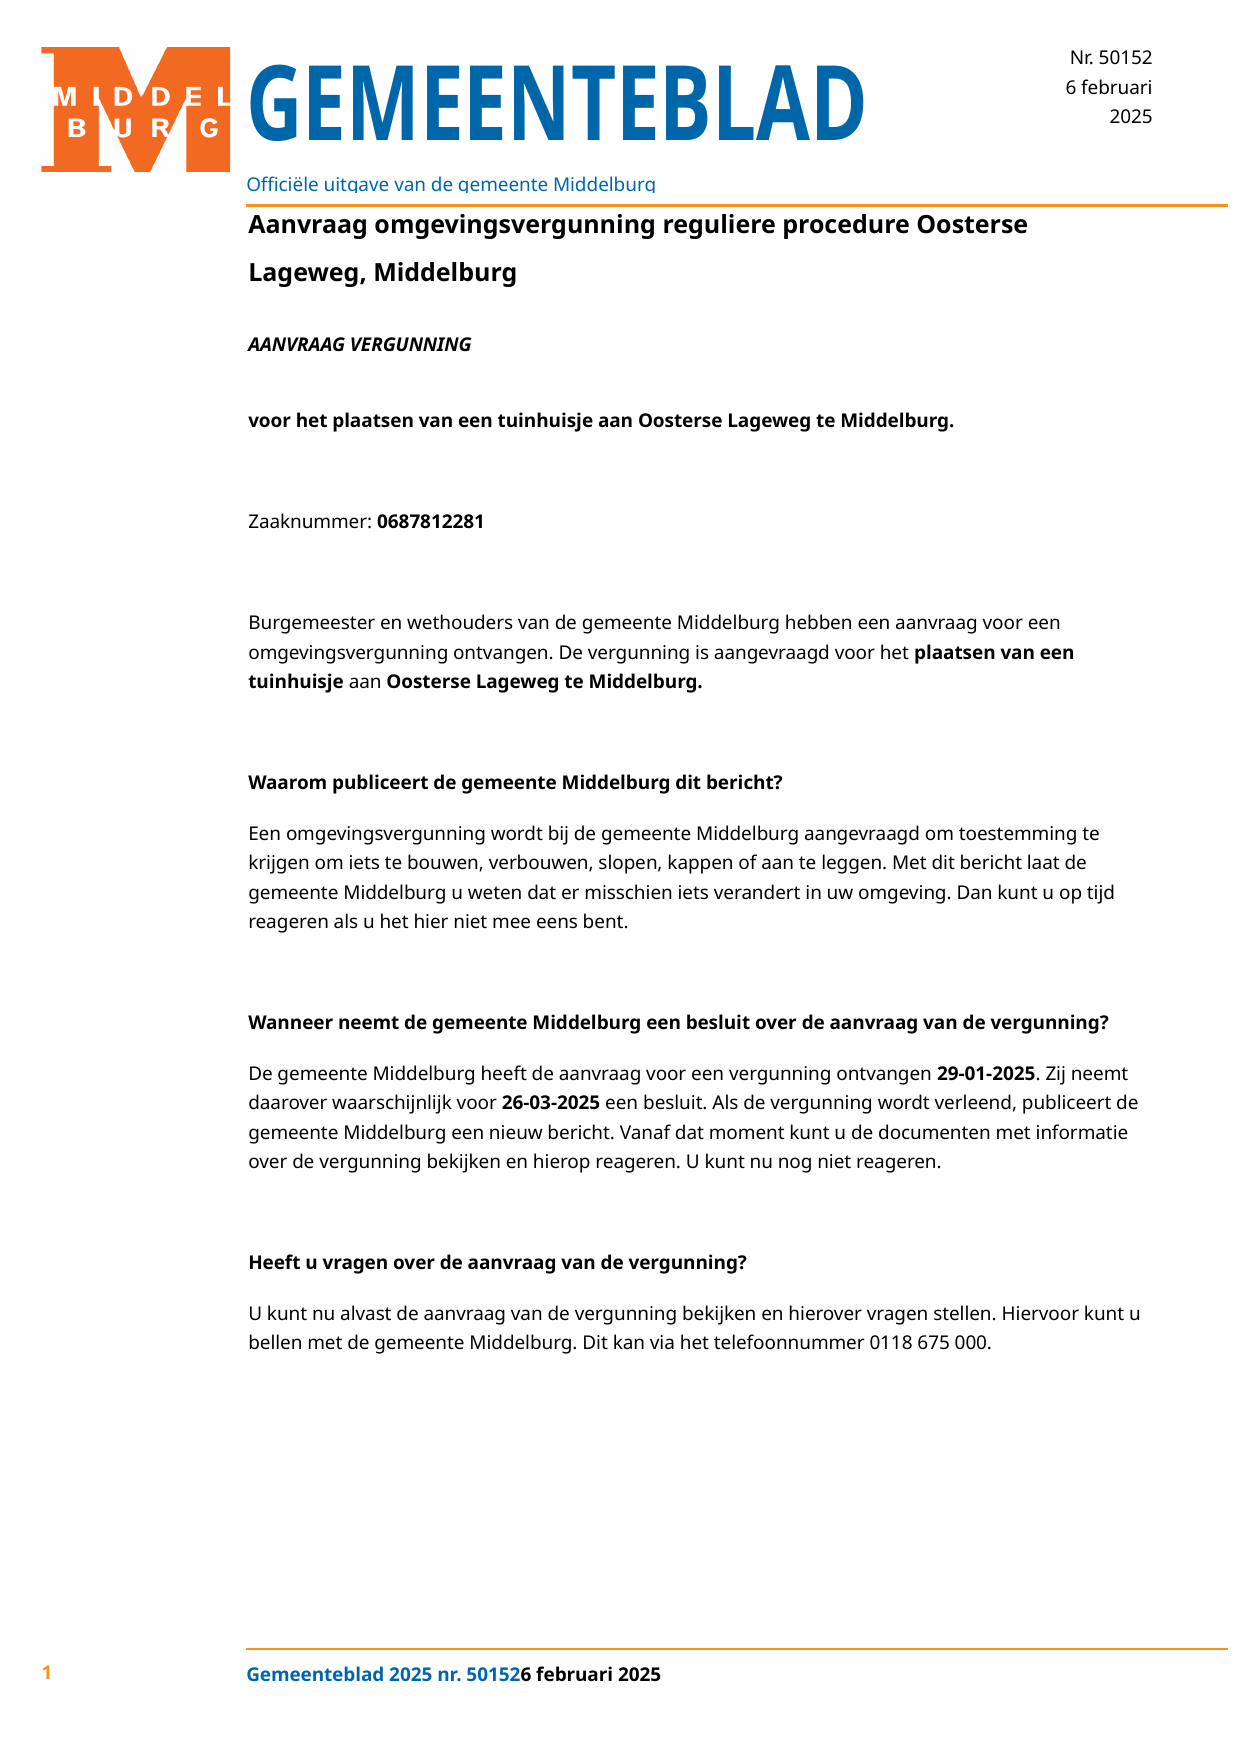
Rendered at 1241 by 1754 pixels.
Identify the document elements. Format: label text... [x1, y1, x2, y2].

text voor het plaatsen van een tuinhuisje aan Oosterse Lageweg te Middelburg. [248, 408, 1152, 433]
text Aanvraag omgevingsvergunning reguliere procedure Oosterse Lageweg, Middelburg [248, 207, 1152, 288]
text De gemeente Middelburg heeft de aanvraag voor een vergunning ontvangen 29-01-2025. Zij neemt daarover waarschijnlijk voor 26-03-2025 een besluit. Als de vergunning wordt verleend, publiceert de gemeente Middelburg een nieuw bericht. Vanaf dat moment kunt u de documenten met informatie over de vergunning bekijken en hierop reageren. U kunt nu nog niet reageren. [248, 1060, 1152, 1174]
text Wanneer neemt de gemeente Middelburg een besluit over de aanvraag van de vergunning? [248, 1009, 1152, 1035]
text Burgemeester en wethouders van de gemeente Middelburg hebben een aanvraag voor een omgevingsvergunning ontvangen. De vergunning is aangevraagd voor het plaatsen van een tuinhuisje aan Oosterse Lageweg te Middelburg. [248, 609, 1152, 694]
text AANVRAAG VERGUNNING [248, 331, 1152, 357]
text Waarom publiceert de gemeente Middelburg dit bericht? [248, 769, 1152, 795]
text Heeft u vragen over de aanvraag van de vergunning? [248, 1249, 1152, 1275]
picture [41, 47, 231, 172]
text U kunt nu alvast de aanvraag van de vergunning bekijken en hierover vragen stellen. Hiervoor kunt u bellen met de gemeente Middelburg. Dit kan via het telefoonnummer 0118 675 000. [248, 1300, 1152, 1355]
text Een omgevingsvergunning wordt bij de gemeente Middelburg aangevraagd om toestemming te krijgen om iets te bouwen, verbouwen, slopen, kappen of aan te leggen. Met dit bericht laat de gemeente Middelburg u weten dat er misschien iets verandert in uw omgeving. Dan kunt u op tijd reageren als u het hier niet mee eens bent. [248, 820, 1152, 934]
text Zaaknummer: 0687812281 [248, 508, 1152, 534]
